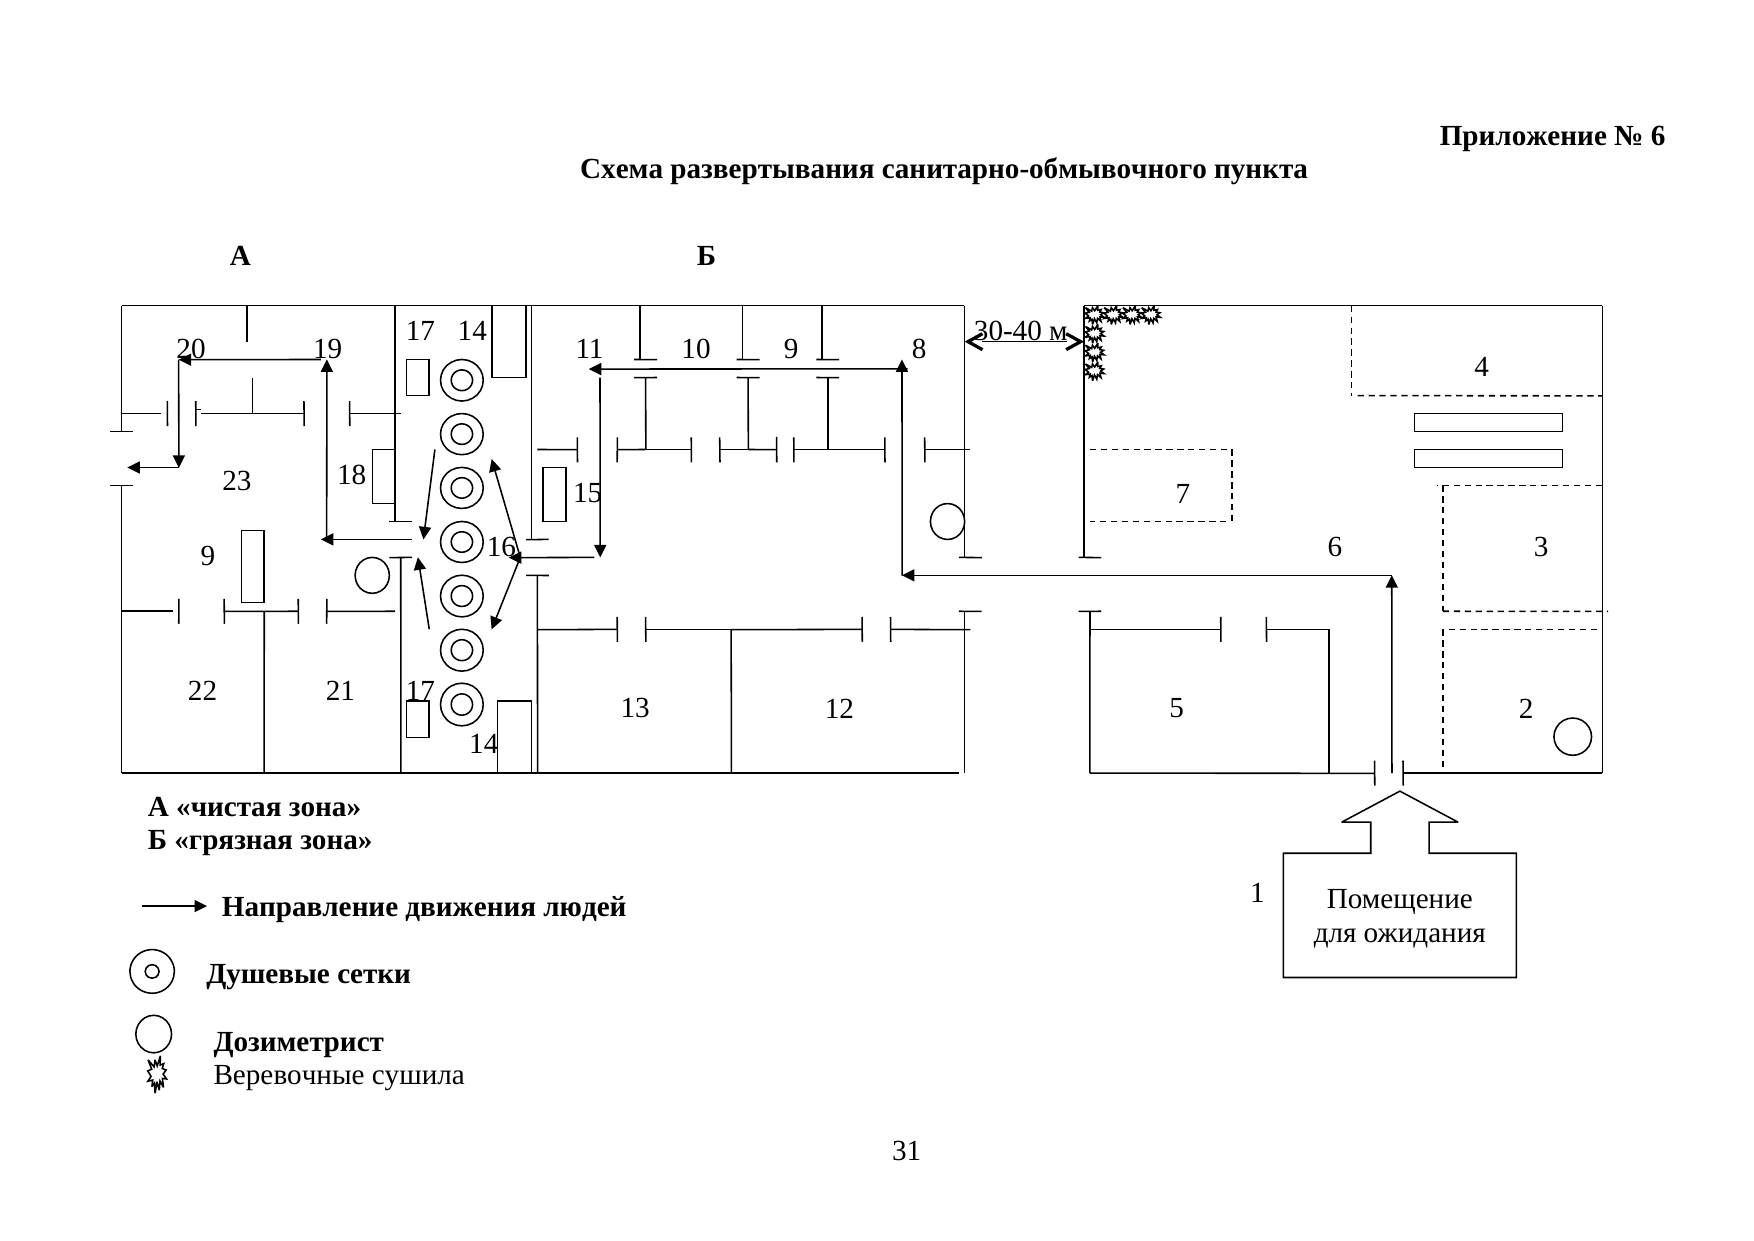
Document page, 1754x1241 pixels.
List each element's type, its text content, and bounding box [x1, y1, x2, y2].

subtitle Веревочные сушила [161, 1057, 1665, 1091]
subtitle Душевые сетки [167, 957, 1665, 990]
text 15 [573, 475, 599, 509]
subtitle Дозиметрист [148, 1024, 1665, 1057]
subtitle А «чистая зона» [148, 789, 1665, 822]
subtitle Направление движения людей [1285, 889, 1515, 923]
subtitle Б «грязная зона» [148, 822, 1369, 856]
text Схема развертывания санитарно-обмывочного пункта [148, 152, 1665, 185]
text 9 [200, 538, 226, 568]
subtitle Направление движения людей [1518, 889, 1665, 923]
subtitle Направление движения людей [148, 889, 1282, 923]
subtitle [1285, 822, 1515, 856]
subtitle [1430, 822, 1665, 856]
text Приложение № 6 [148, 118, 1665, 152]
text 16 [486, 529, 516, 563]
